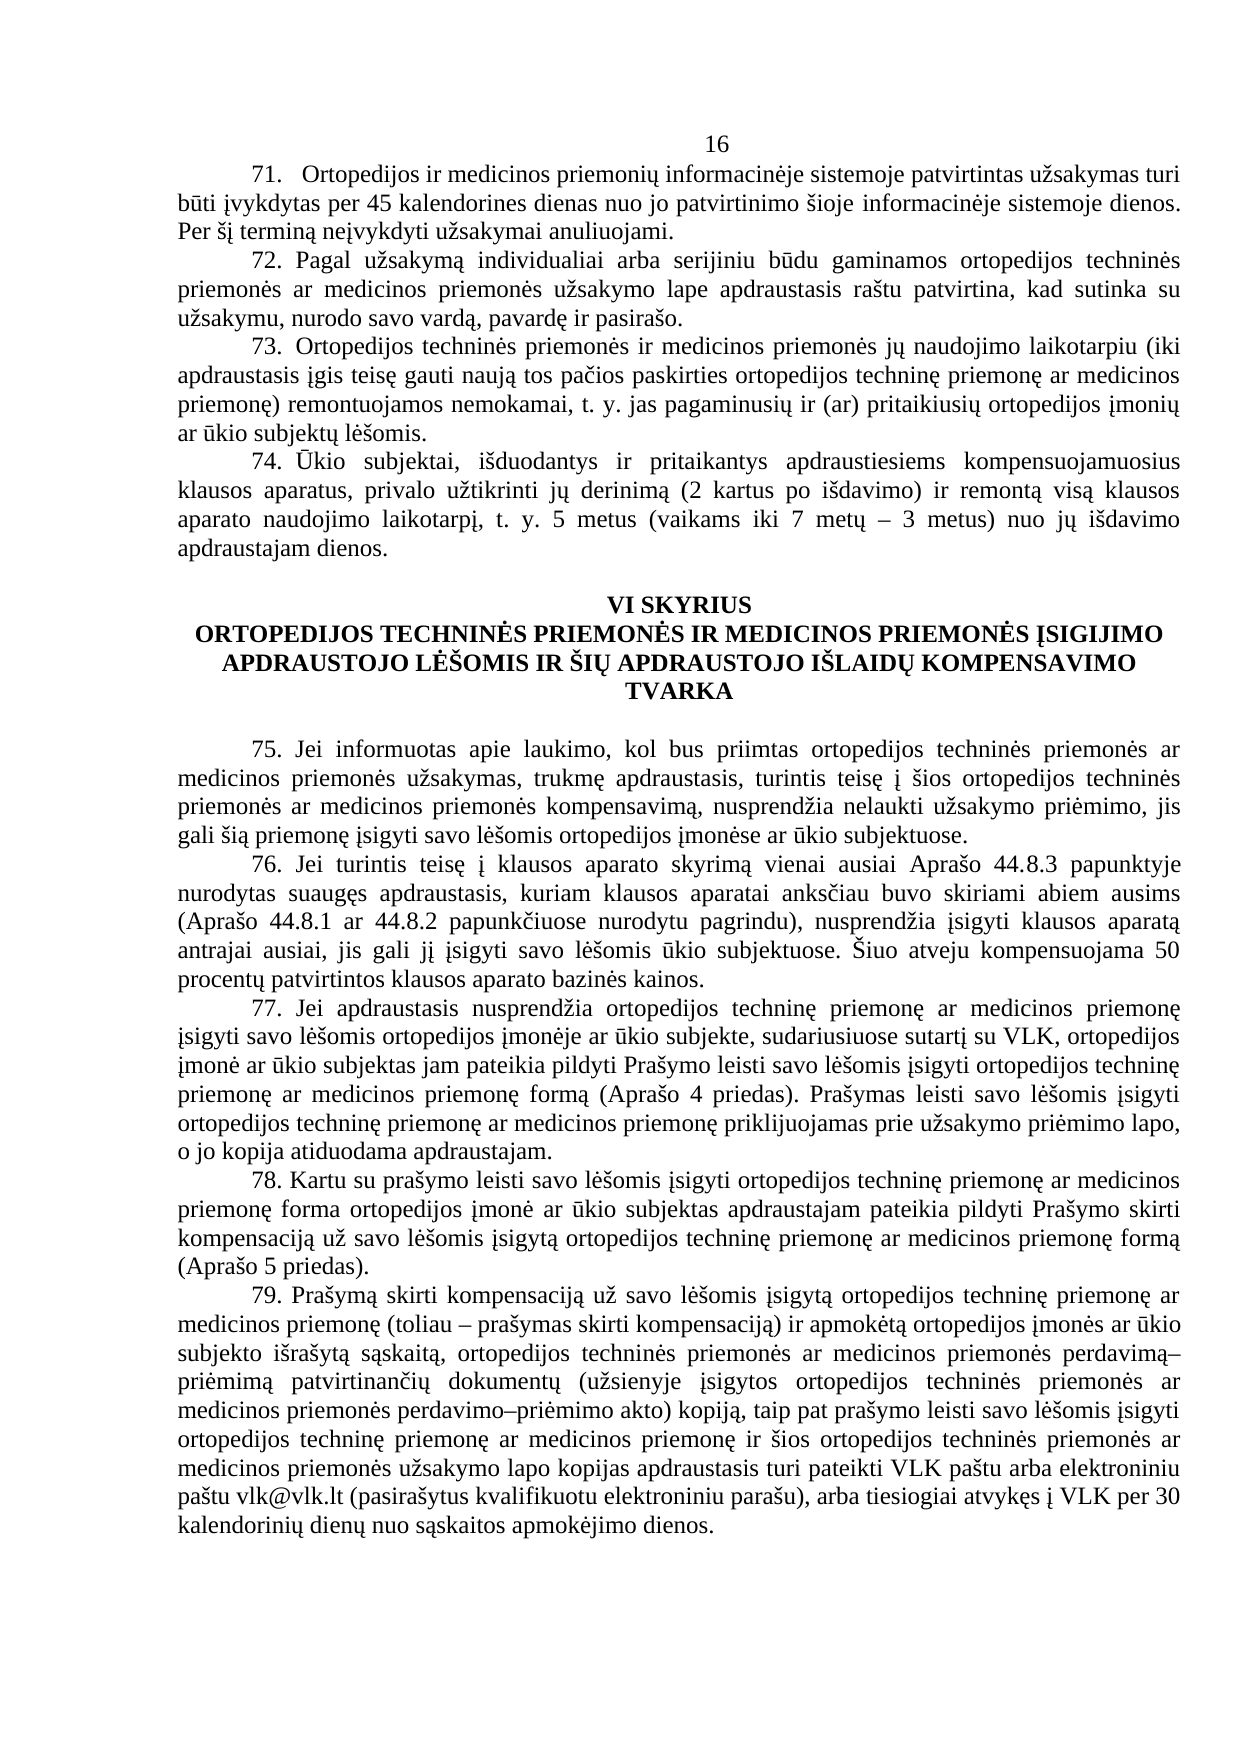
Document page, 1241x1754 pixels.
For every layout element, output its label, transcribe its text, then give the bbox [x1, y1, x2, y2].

text ORTOPEDIJOS TECHNINĖS PRIEMONĖS IR MEDICINOS PRIEMONĖS ĮSIGIJIMO APDRAUSTOJO LĖŠOMIS IR ŠIŲ APDRAUSTOJO IŠLAIDŲ KOMPENSAVIMO TVARKA [177, 619, 1181, 705]
text 75. Jei informuotas apie laukimo, kol bus priimtas ortopedijos techninės priemonės ar medicinos priemonės užsakymas, trukmę apdraustasis, turintis teisę į šios ortopedijos techninės priemonės ar medicinos priemonės kompensavimą, nusprendžia nelaukti užsakymo priėmimo, jis gali šią priemonę įsigyti savo lėšomis ortopedijos įmonėse ar ūkio subjektuose. [177, 734, 1181, 849]
text 79. Prašymą skirti kompensaciją už savo lėšomis įsigytą ortopedijos techninę priemonę ar medicinos priemonę (toliau – prašymas skirti kompensaciją) ir apmokėtą ortopedijos įmonės ar ūkio subjekto išrašytą sąskaitą, ortopedijos techninės priemonės ar medicinos priemonės perdavimą–priėmimą patvirtinančių dokumentų (užsienyje įsigytos ortopedijos techninės priemonės ar medicinos priemonės perdavimo–priėmimo akto) kopiją, taip pat prašymo leisti savo lėšomis įsigyti ortopedijos techninę priemonę ar medicinos priemonę ir šios ortopedijos techninės priemonės ar medicinos priemonės užsakymo lapo kopijas apdraustasis turi pateikti VLK paštu arba elektroniniu paštu vlk@vlk.lt (pasirašytus kvalifikuotu elektroniniu parašu), arba tiesiogiai atvykęs į VLK per 30 kalendorinių dienų nuo sąskaitos apmokėjimo dienos. [177, 1280, 1181, 1539]
text 72. Pagal užsakymą individualiai arba serijiniu būdu gaminamos ortopedijos techninės priemonės ar medicinos priemonės užsakymo lape apdraustasis raštu patvirtina, kad sutinka su užsakymu, nurodo savo vardą, pavardę ir pasirašo. [177, 245, 1181, 331]
text 71. Ortopedijos ir medicinos priemonių informacinėje sistemoje patvirtintas užsakymas turi būti įvykdytas per 45 kalendorines dienas nuo jo patvirtinimo šioje informacinėje sistemoje dienos. Per šį terminą neįvykdyti užsakymai anuliuojami. [177, 159, 1181, 245]
text 77. Jei apdraustasis nusprendžia ortopedijos techninę priemonę ar medicinos priemonę įsigyti savo lėšomis ortopedijos įmonėje ar ūkio subjekte, sudariusiuose sutartį su VLK, ortopedijos įmonė ar ūkio subjektas jam pateikia pildyti Prašymo leisti savo lėšomis įsigyti ortopedijos techninę priemonę ar medicinos priemonę formą (Aprašo 4 priedas). Prašymas leisti savo lėšomis įsigyti ortopedijos techninę priemonę ar medicinos priemonę priklijuojamas prie užsakymo priėmimo lapo, o jo kopija atiduodama apdraustajam. [177, 993, 1181, 1165]
text VI SKYRIUS [177, 590, 1181, 619]
text 73. Ortopedijos techninės priemonės ir medicinos priemonės jų naudojimo laikotarpiu (iki apdraustasis įgis teisę gauti naują tos pačios paskirties ortopedijos techninę priemonę ar medicinos priemonę) remontuojamos nemokamai, t. y. jas pagaminusių ir (ar) pritaikiusių ortopedijos įmonių ar ūkio subjektų lėšomis. [177, 331, 1181, 446]
text 76. Jei turintis teisę į klausos aparato skyrimą vienai ausiai Aprašo 44.8.3 papunktyje nurodytas suaugęs apdraustasis, kuriam klausos aparatai anksčiau buvo skiriami abiem ausims (Aprašo 44.8.1 ar 44.8.2 papunkčiuose nurodytu pagrindu), nusprendžia įsigyti klausos aparatą antrajai ausiai, jis gali jį įsigyti savo lėšomis ūkio subjektuose. Šiuo atveju kompensuojama 50 procentų patvirtintos klausos aparato bazinės kainos. [177, 849, 1181, 993]
text 74. Ūkio subjektai, išduodantys ir pritaikantys apdraustiesiems kompensuojamuosius klausos aparatus, privalo užtikrinti jų derinimą (2 kartus po išdavimo) ir remontą visą klausos aparato naudojimo laikotarpį, t. y. 5 metus (vaikams iki 7 metų – 3 metus) nuo jų išdavimo apdraustajam dienos. [177, 446, 1181, 561]
text 78. Kartu su prašymo leisti savo lėšomis įsigyti ortopedijos techninę priemonę ar medicinos priemonę forma ortopedijos įmonė ar ūkio subjektas apdraustajam pateikia pildyti Prašymo skirti kompensaciją už savo lėšomis įsigytą ortopedijos techninę priemonę ar medicinos priemonę formą (Aprašo 5 priedas). [177, 1165, 1181, 1280]
